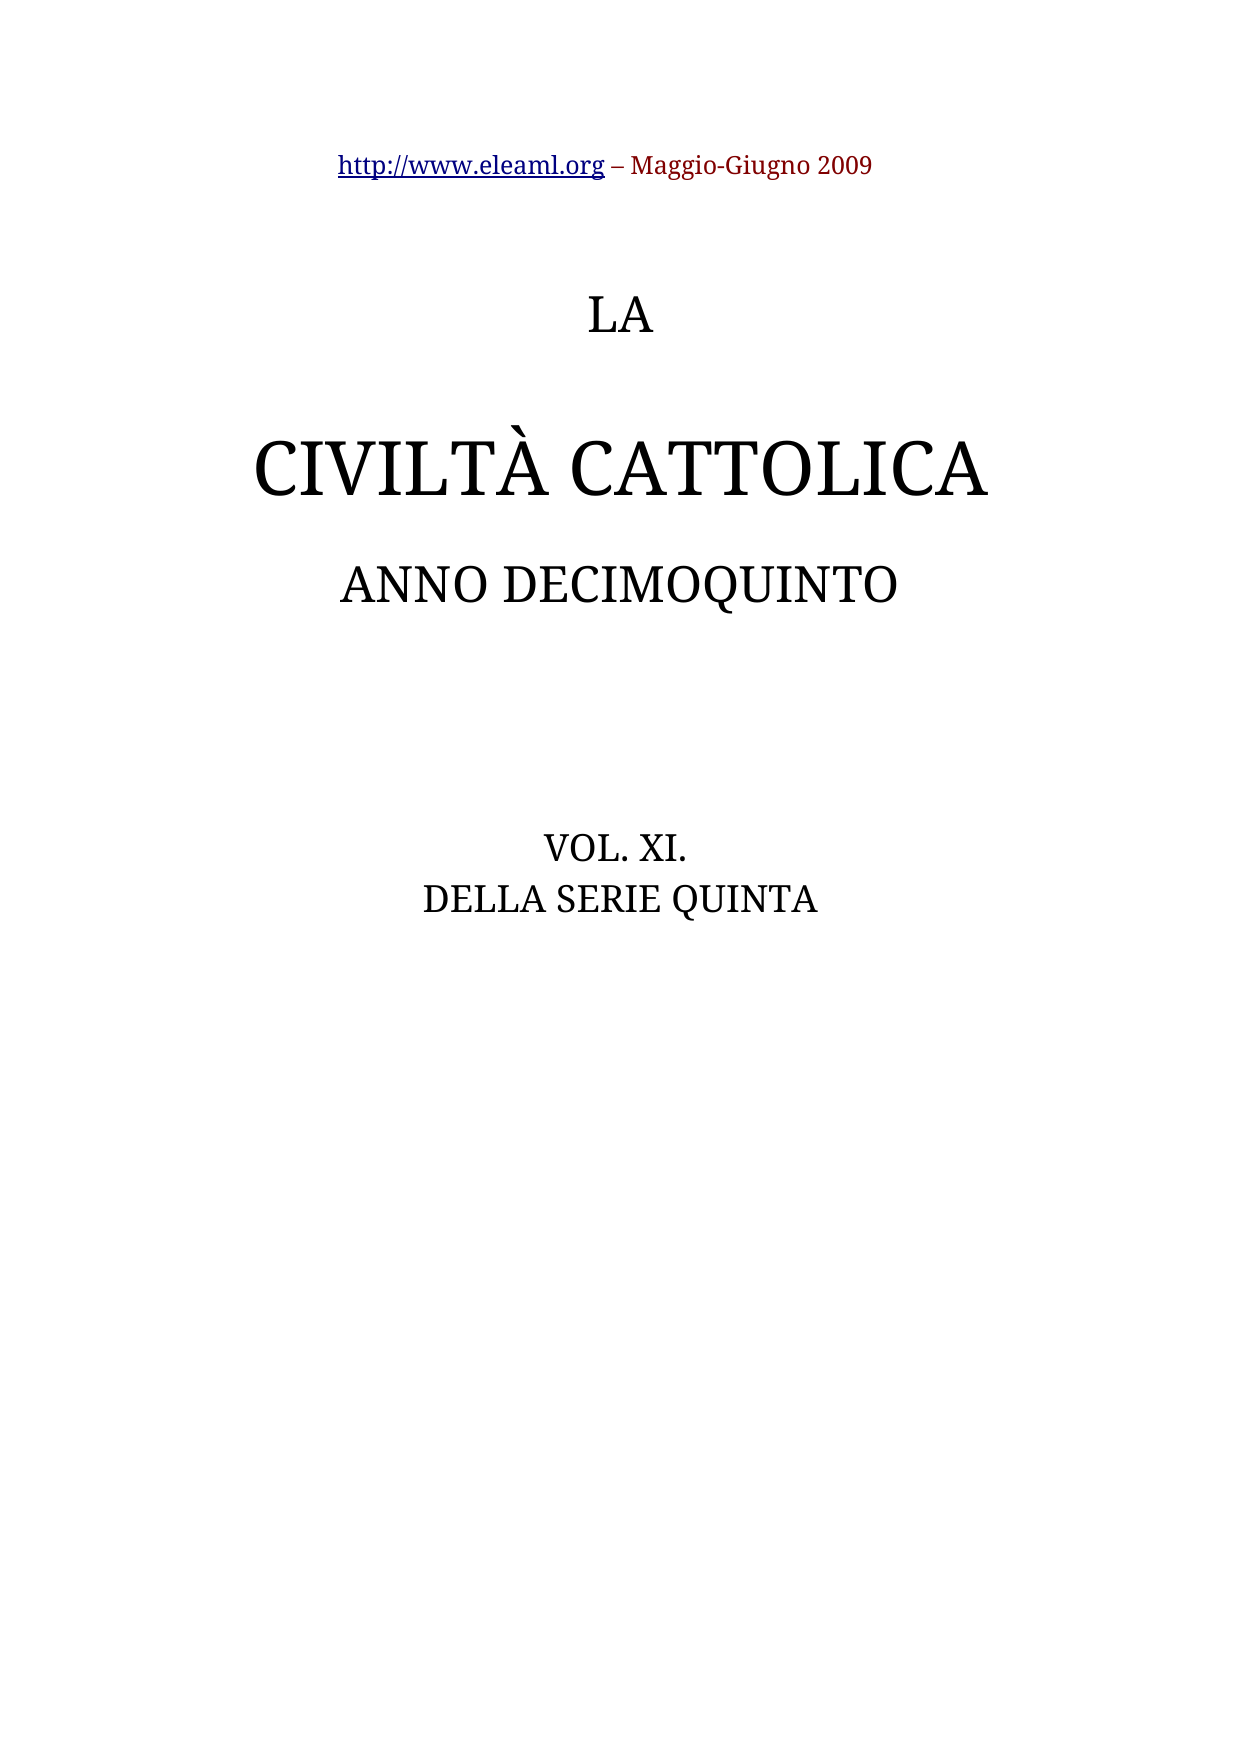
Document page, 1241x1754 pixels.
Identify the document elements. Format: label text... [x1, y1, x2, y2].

text LA [177, 279, 1033, 347]
text VOL. XI. [177, 821, 1033, 872]
text CIVILTÀ CATTOLICA [177, 416, 1033, 518]
text ANNO DECIMOQUINTO [177, 549, 1033, 617]
text DELLA SERIE QUINTA [177, 872, 1033, 923]
